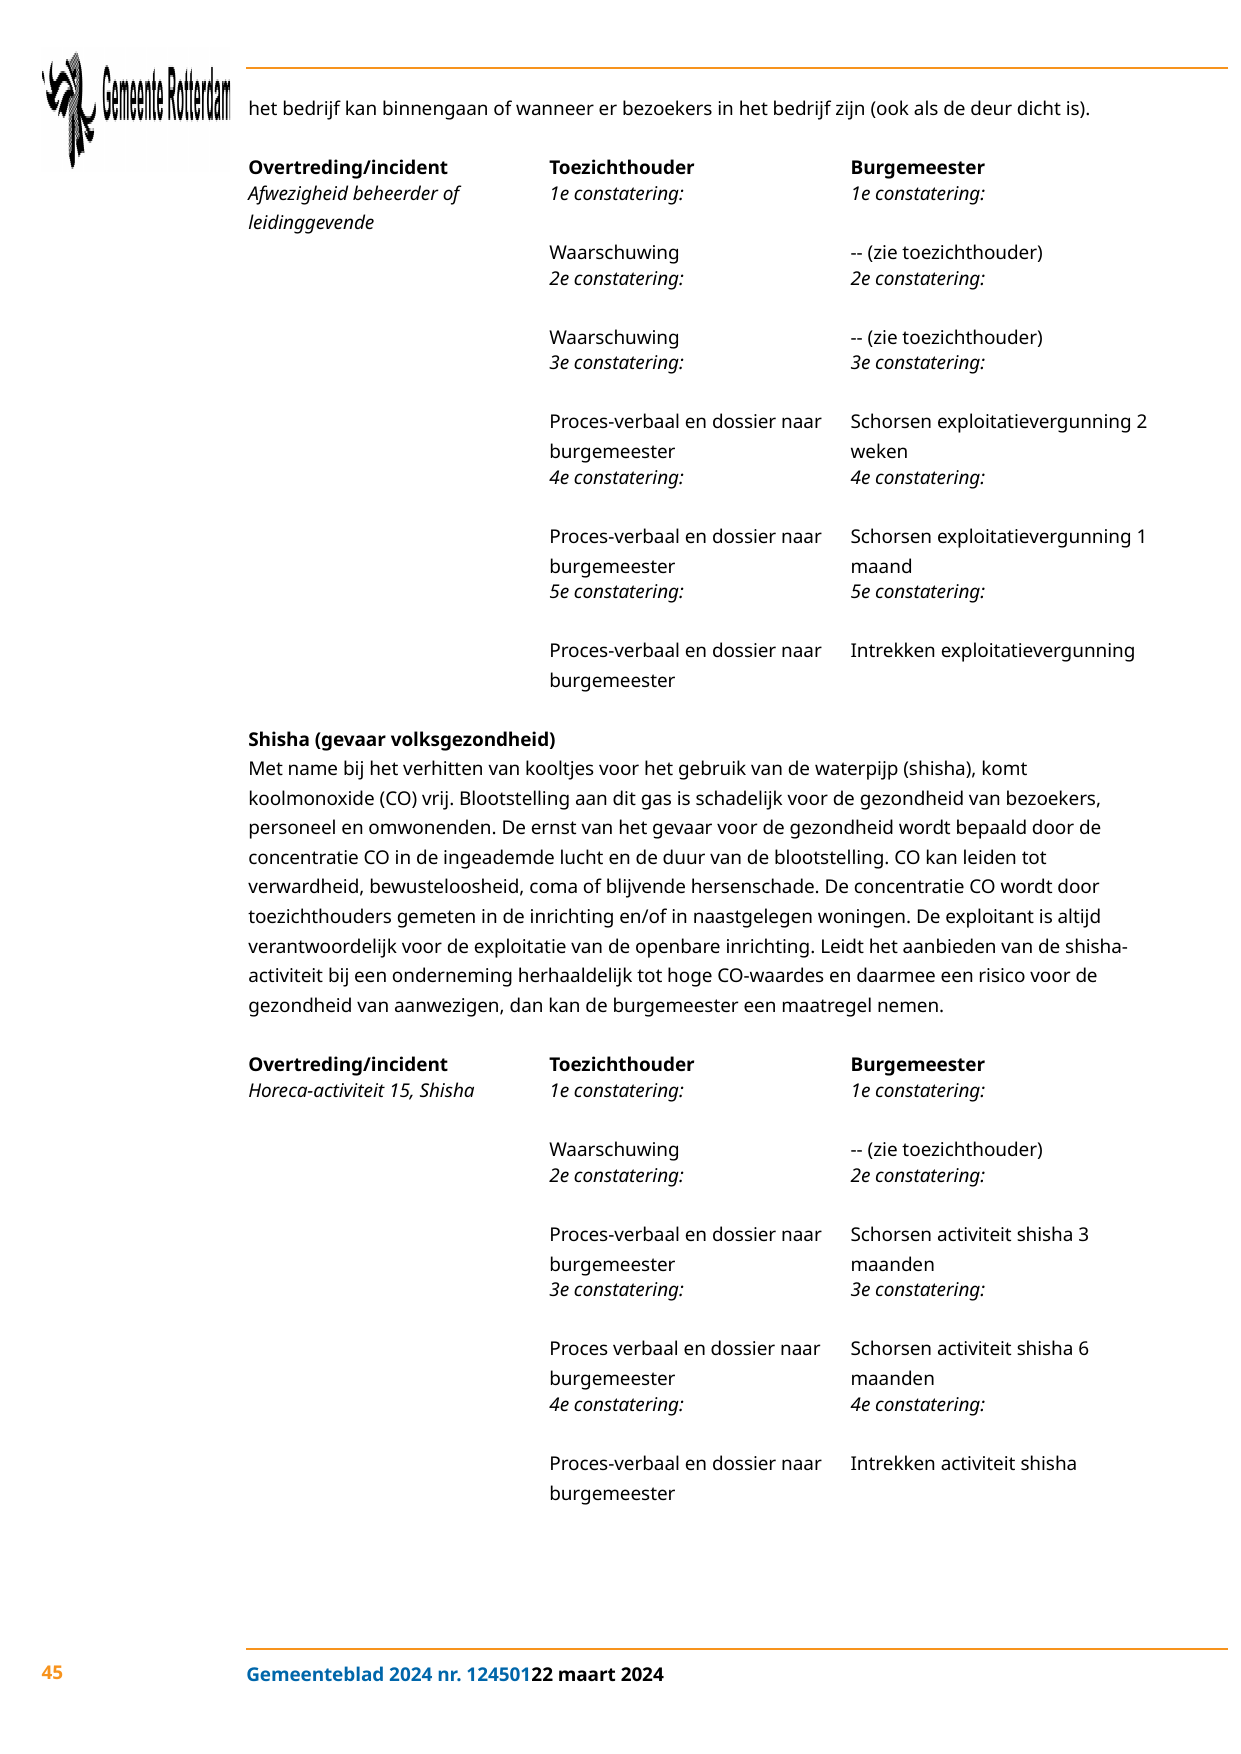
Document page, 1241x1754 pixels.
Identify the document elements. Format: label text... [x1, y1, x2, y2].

table_cell 2e constatering: Waarschuwing [549, 265, 850, 349]
table_cell 4e constatering: Intrekken activiteit shisha [850, 1391, 1152, 1505]
table_header Burgemeester [850, 154, 1152, 180]
table_cell 2e constatering: -- (zie toezichthouder) [850, 265, 1152, 349]
table_cell 1e constatering: -- (zie toezichthouder) [850, 180, 1152, 265]
table_cell 3e constatering: Proces-verbaal en dossier naar burgemeester [549, 350, 850, 464]
picture [41, 47, 231, 172]
table_cell 3e constatering: Schorsen exploitatievergunning 2 weken [850, 350, 1152, 464]
text Met name bij het verhitten van kooltjes voor het gebruik van de waterpijp (shisha), komt koolmonoxide (CO) vrij. Blootstelling aan dit gas is schadelijk voor de gezondheid van bezoekers, personeel en omwonenden. De ernst van het gevaar voor de gezondheid wordt bepaald door de concentratie CO in de ingeademde lucht en de duur van de blootstelling. CO kan leiden tot verwardheid, bewusteloosheid, coma of blijvende hersenschade. De concentratie CO wordt door toezichthouders gemeten in de inrichting en/of in naastgelegen woningen. De exploitant is altijd verantwoordelijk voor de exploitatie van de openbare inrichting. Leidt het aanbieden van de shisha-activiteit bij een onderneming herhaaldelijk tot hoge CO-waardes en daarmee een risico voor de gezondheid van aanwezigen, dan kan de burgemeester een maatregel nemen. [248, 755, 1152, 1018]
text het bedrijf kan binnengaan of wanneer er bezoekers in het bedrijf zijn (ook als de deur dicht is). [248, 95, 1152, 121]
table_cell 4e constatering: Proces-verbaal en dossier naar burgemeester [549, 464, 850, 578]
table_cell 1e constatering: -- (zie toezichthouder) [850, 1077, 1152, 1162]
table_cell 2e constatering: Proces-verbaal en dossier naar burgemeester [549, 1162, 850, 1276]
table_cell 1e constatering: Waarschuwing [549, 180, 850, 265]
table_cell 4e constatering: Schorsen exploitatievergunning 1 maand [850, 464, 1152, 578]
table_cell 5e constatering: Intrekken exploitatievergunning [850, 579, 1152, 693]
table_cell 4e constatering: Proces-verbaal en dossier naar burgemeester [549, 1391, 850, 1505]
table_header Toezichthouder [549, 1051, 850, 1077]
table_header Overtreding/incident [248, 154, 549, 180]
table_cell 3e constatering: Schorsen activiteit shisha 6 maanden [850, 1276, 1152, 1391]
table_cell 3e constatering: Proces verbaal en dossier naar burgemeester [549, 1276, 850, 1391]
table_header Overtreding/incident [248, 1051, 549, 1077]
table_header Burgemeester [850, 1051, 1152, 1077]
table_cell Afwezigheid beheerder of leidinggevende [248, 180, 549, 693]
table_cell Horeca-activiteit 15, Shisha [248, 1077, 549, 1505]
text Shisha (gevaar volksgezondheid) [248, 726, 1152, 752]
table_cell 2e constatering: Schorsen activiteit shisha 3 maanden [850, 1162, 1152, 1276]
table_cell 5e constatering: Proces-verbaal en dossier naar burgemeester [549, 579, 850, 693]
table_cell 1e constatering: Waarschuwing [549, 1077, 850, 1162]
table_header Toezichthouder [549, 154, 850, 180]
